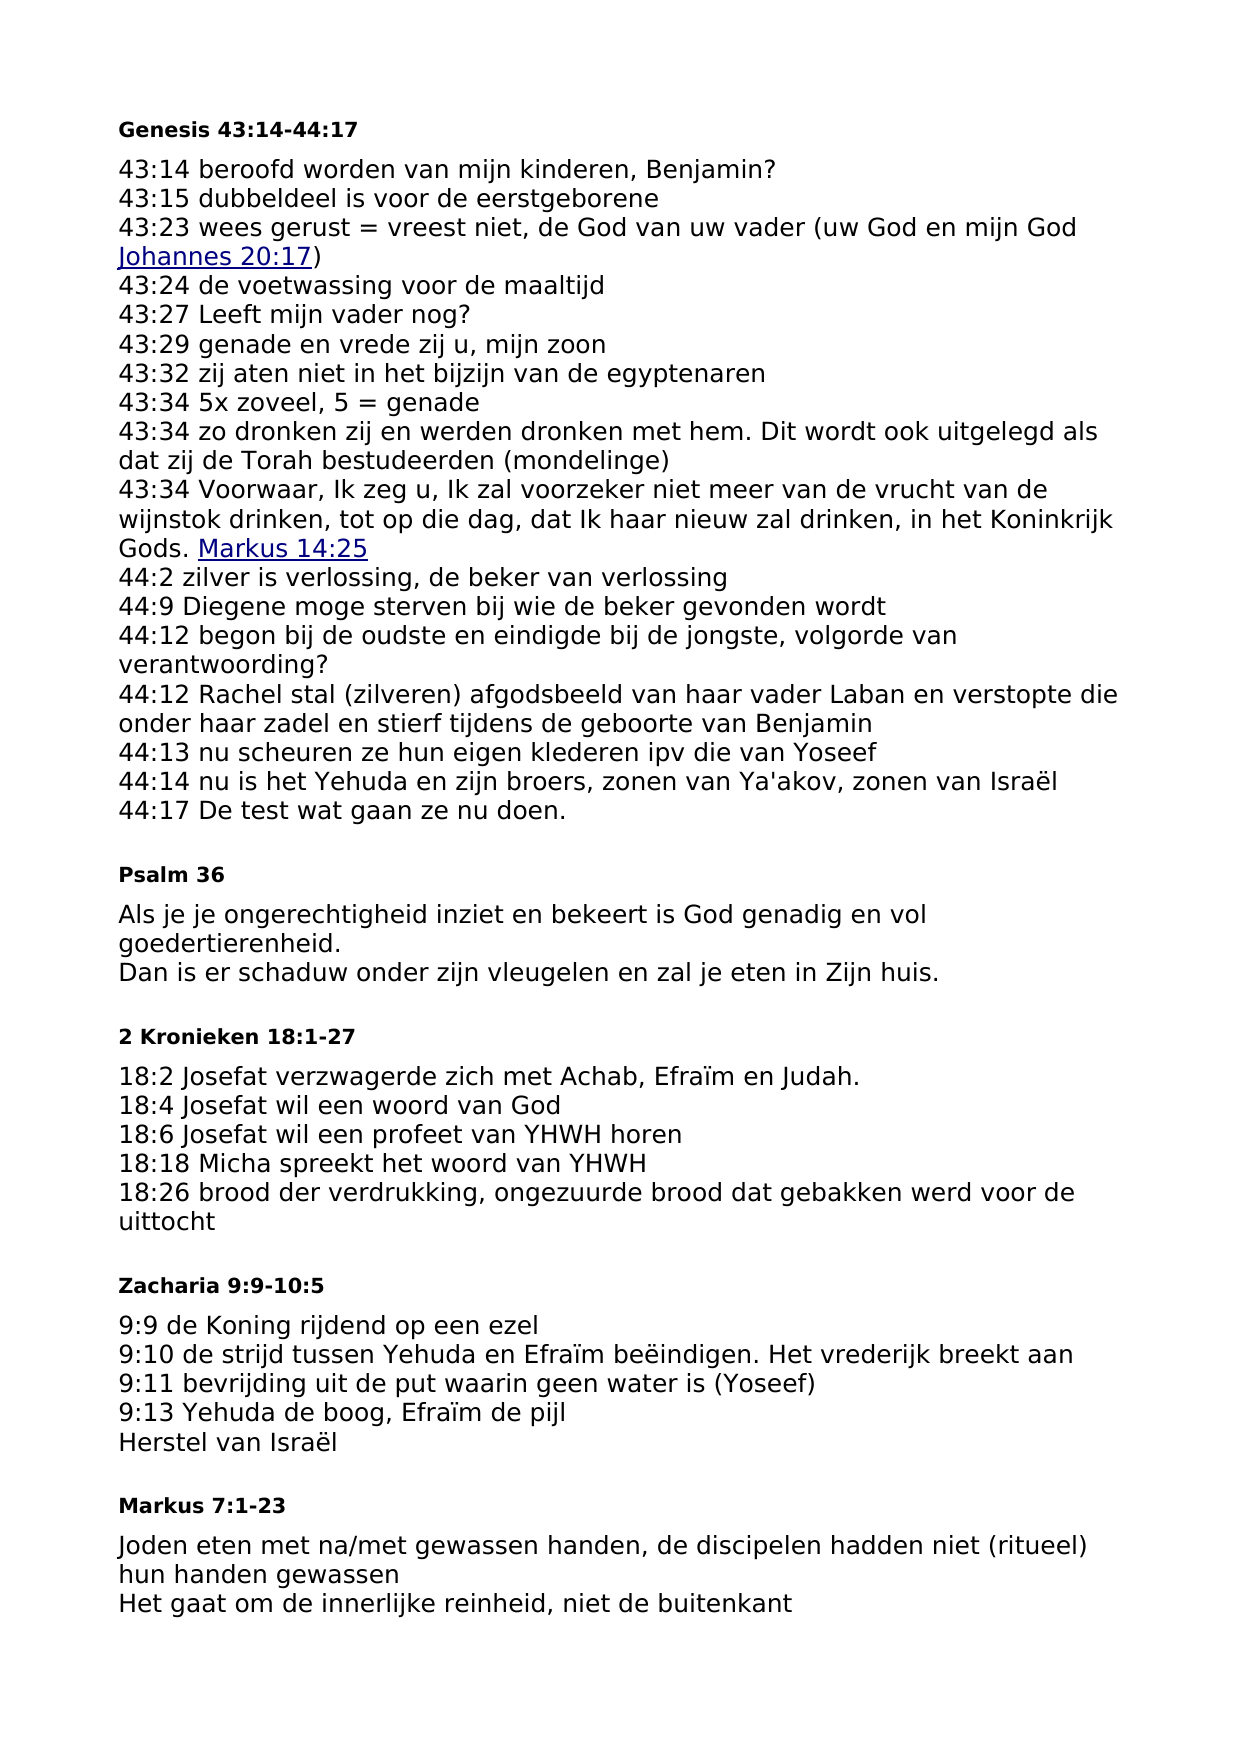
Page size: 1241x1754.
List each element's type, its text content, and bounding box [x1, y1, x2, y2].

subtitle Markus 7:1-23 [118, 1494, 1122, 1519]
text Joden eten met na/met gewassen handen, de discipelen hadden niet (ritueel) hun handen gewassen Het gaat om de innerlijke reinheid, niet de buitenkant [118, 1531, 1122, 1619]
subtitle Zacharia 9:9-10:5 [118, 1274, 1122, 1298]
subtitle Psalm 36 [118, 863, 1122, 887]
subtitle Genesis 43:14-44:17 [118, 118, 1122, 142]
text 43:14 beroofd worden van mijn kinderen, Benjamin? 43:15 dubbeldeel is voor de eerstgeborene 43:23 wees gerust = vreest niet, de God van uw vader (uw God en mijn God Johannes 20:17) 43:24 de voetwassing voor de maaltijd 43:27 Leeft mijn vader nog? 43:29 genade en vrede zij u, mijn zoon 43:32 zij aten niet in het bijzijn van de egyptenaren 43:34 5x zoveel, 5 = genade 43:34 zo dronken zij en werden dronken met hem. Dit wordt ook uitgelegd als dat zij de Torah bestudeerden (mondelinge) 43:34 Voorwaar, Ik zeg u, Ik zal voorzeker niet meer van de vrucht van de wijnstok drinken, tot op die dag, dat Ik haar nieuw zal drinken, in het Koninkrijk Gods. Markus 14:25 44:2 zilver is verlossing, de beker van verlossing 44:9 Diegene moge sterven bij wie de beker gevonden wordt 44:12 begon bij de oudste en eindigde bij de jongste, volgorde van verantwoording? 44:12 Rachel stal (zilveren) afgodsbeeld van haar vader Laban en verstopte die onder haar zadel en stierf tijdens de geboorte van Benjamin 44:13 nu scheuren ze hun eigen klederen ipv die van Yoseef 44:14 nu is het Yehuda en zijn broers, zonen van Ya'akov, zonen van Israël 44:17 De test wat gaan ze nu doen. [118, 155, 1122, 826]
text 18:2 Josefat verzwagerde zich met Achab, Efraïm en Judah. 18:4 Josefat wil een woord van God 18:6 Josefat wil een profeet van YHWH horen 18:18 Micha spreekt het woord van YHWH 18:26 brood der verdrukking, ongezuurde brood dat gebakken werd voor de uittocht [118, 1062, 1122, 1237]
text Als je je ongerechtigheid inziet en bekeert is God genadig en vol goedertierenheid. Dan is er schaduw onder zijn vleugelen en zal je eten in Zijn huis. [118, 900, 1122, 987]
text 9:9 de Koning rijdend op een ezel 9:10 de strijd tussen Yehuda en Efraïm beëindigen. Het vrederijk breekt aan 9:11 bevrijding uit de put waarin geen water is (Yoseef) 9:13 Yehuda de boog, Efraïm de pijl Herstel van Israël [118, 1311, 1122, 1457]
subtitle 2 Kronieken 18:1-27 [118, 1025, 1122, 1049]
